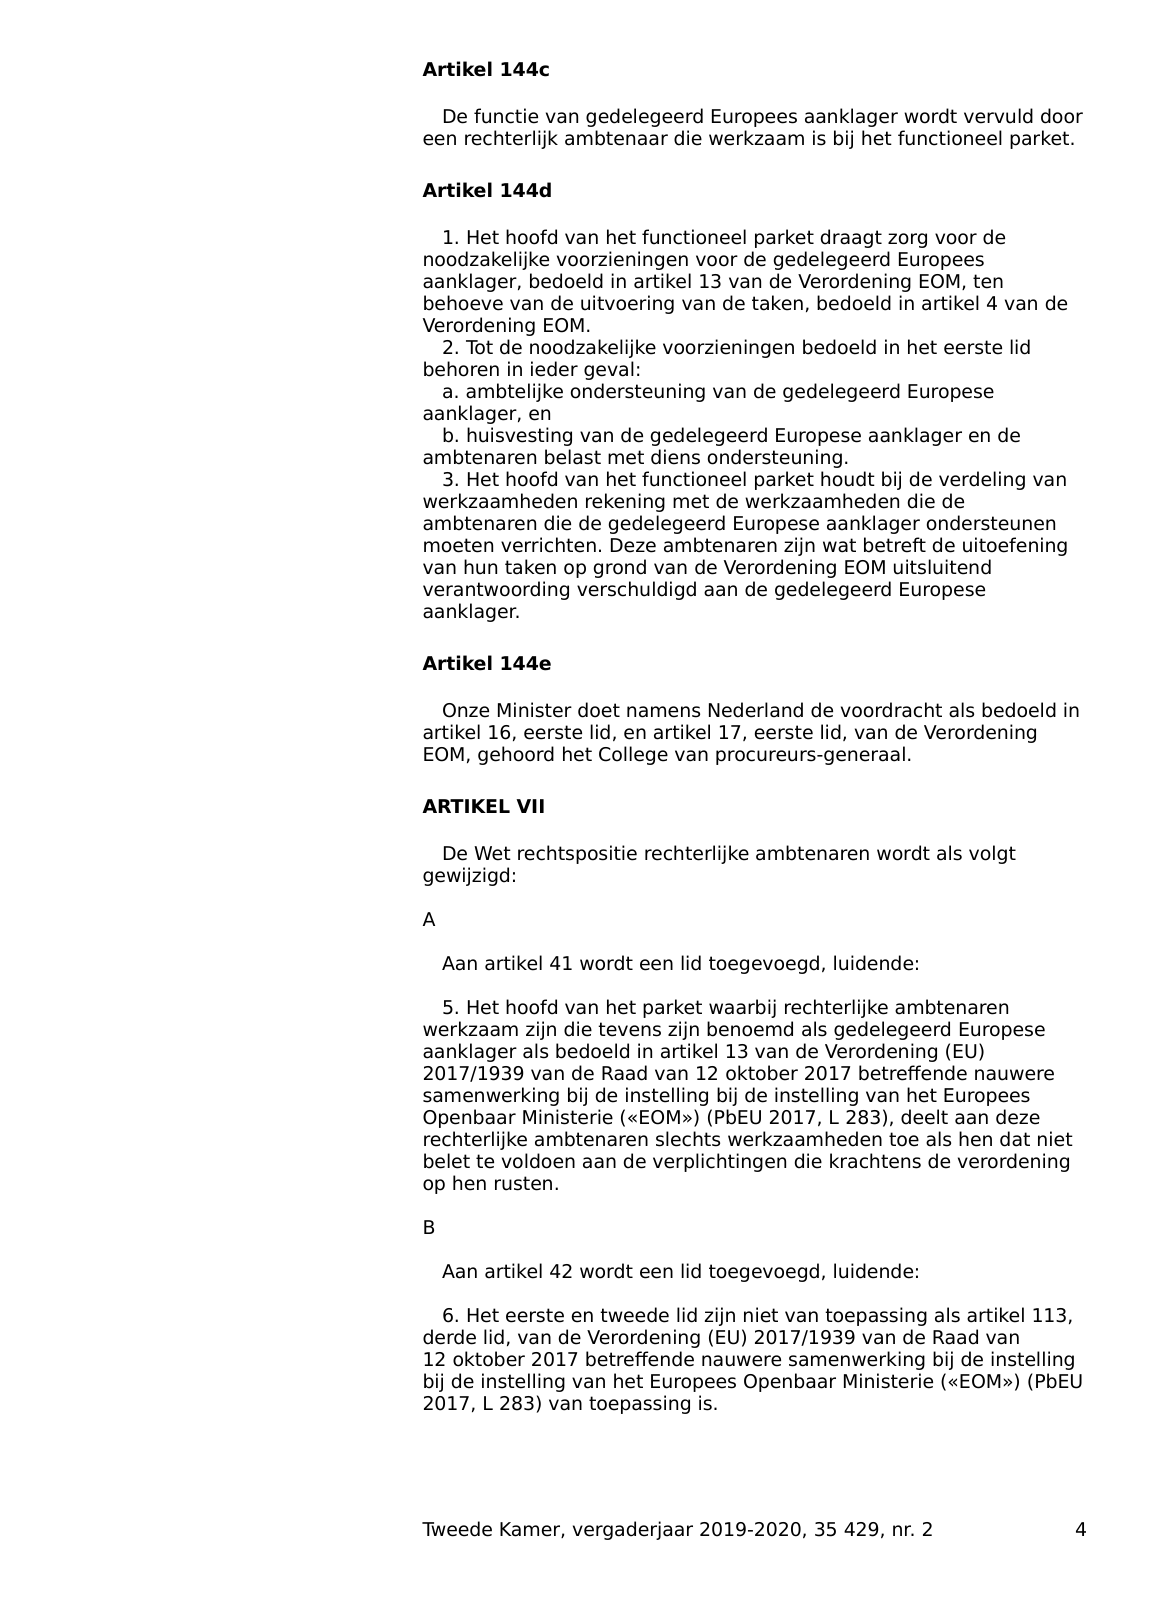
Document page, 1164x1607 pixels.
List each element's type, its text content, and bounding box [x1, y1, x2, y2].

text B [422, 1217, 1087, 1239]
subtitle ARTIKEL VII [422, 796, 1087, 817]
text 1. Het hoofd van het functioneel parket draagt zorg voor de noodzakelijke voorzieningen voor de gedelegeerd Europees aanklager, bedoeld in artikel 13 van de Verordening EOM, ten behoeve van de uitvoering van de taken, bedoeld in artikel 4 van de Verordening EOM. [422, 227, 1087, 337]
text A [422, 909, 1087, 931]
subtitle Artikel 144e [422, 653, 1087, 674]
text De functie van gedelegeerd Europees aanklager wordt vervuld door een rechterlijk ambtenaar die werkzaam is bij het functioneel parket. [422, 106, 1087, 150]
subtitle Artikel 144c [422, 59, 1087, 81]
text Aan artikel 41 wordt een lid toegevoegd, luidende: [422, 953, 1087, 975]
text Aan artikel 42 wordt een lid toegevoegd, luidende: [422, 1261, 1087, 1283]
text 6. Het eerste en tweede lid zijn niet van toepassing als artikel 113, derde lid, van de Verordening (EU) 2017/1939 van de Raad van 12 oktober 2017 betreffende nauwere samenwerking bij de instelling bij de instelling van het Europees Openbaar Ministerie («EOM») (PbEU 2017, L 283) van toepassing is. [422, 1305, 1087, 1415]
text 5. Het hoofd van het parket waarbij rechterlijke ambtenaren werkzaam zijn die tevens zijn benoemd als gedelegeerd Europese aanklager als bedoeld in artikel 13 van de Verordening (EU) 2017/1939 van de Raad van 12 oktober 2017 betreffende nauwere samenwerking bij de instelling bij de instelling van het Europees Openbaar Ministerie («EOM») (PbEU 2017, L 283), deelt aan deze rechterlijke ambtenaren slechts werkzaamheden toe als hen dat niet belet te voldoen aan de verplichtingen die krachtens de verordening op hen rusten. [422, 997, 1087, 1195]
text Onze Minister doet namens Nederland de voordracht als bedoeld in artikel 16, eerste lid, en artikel 17, eerste lid, van de Verordening EOM, gehoord het College van procureurs-generaal. [422, 699, 1087, 766]
text a. ambtelijke ondersteuning van de gedelegeerd Europese aanklager, en [422, 381, 1087, 425]
text 3. Het hoofd van het functioneel parket houdt bij de verdeling van werkzaamheden rekening met de werkzaamheden die de ambtenaren die de gedelegeerd Europese aanklager ondersteunen moeten verrichten. Deze ambtenaren zijn wat betreft de uitoefening van hun taken op grond van de Verordening EOM uitsluitend verantwoording verschuldigd aan de gedelegeerd Europese aanklager. [422, 469, 1087, 623]
text b. huisvesting van de gedelegeerd Europese aanklager en de ambtenaren belast met diens ondersteuning. [422, 425, 1087, 469]
text 2. Tot de noodzakelijke voorzieningen bedoeld in het eerste lid behoren in ieder geval: [422, 337, 1087, 381]
subtitle Artikel 144d [422, 180, 1087, 202]
text De Wet rechtspositie rechterlijke ambtenaren wordt als volgt gewijzigd: [422, 842, 1087, 886]
